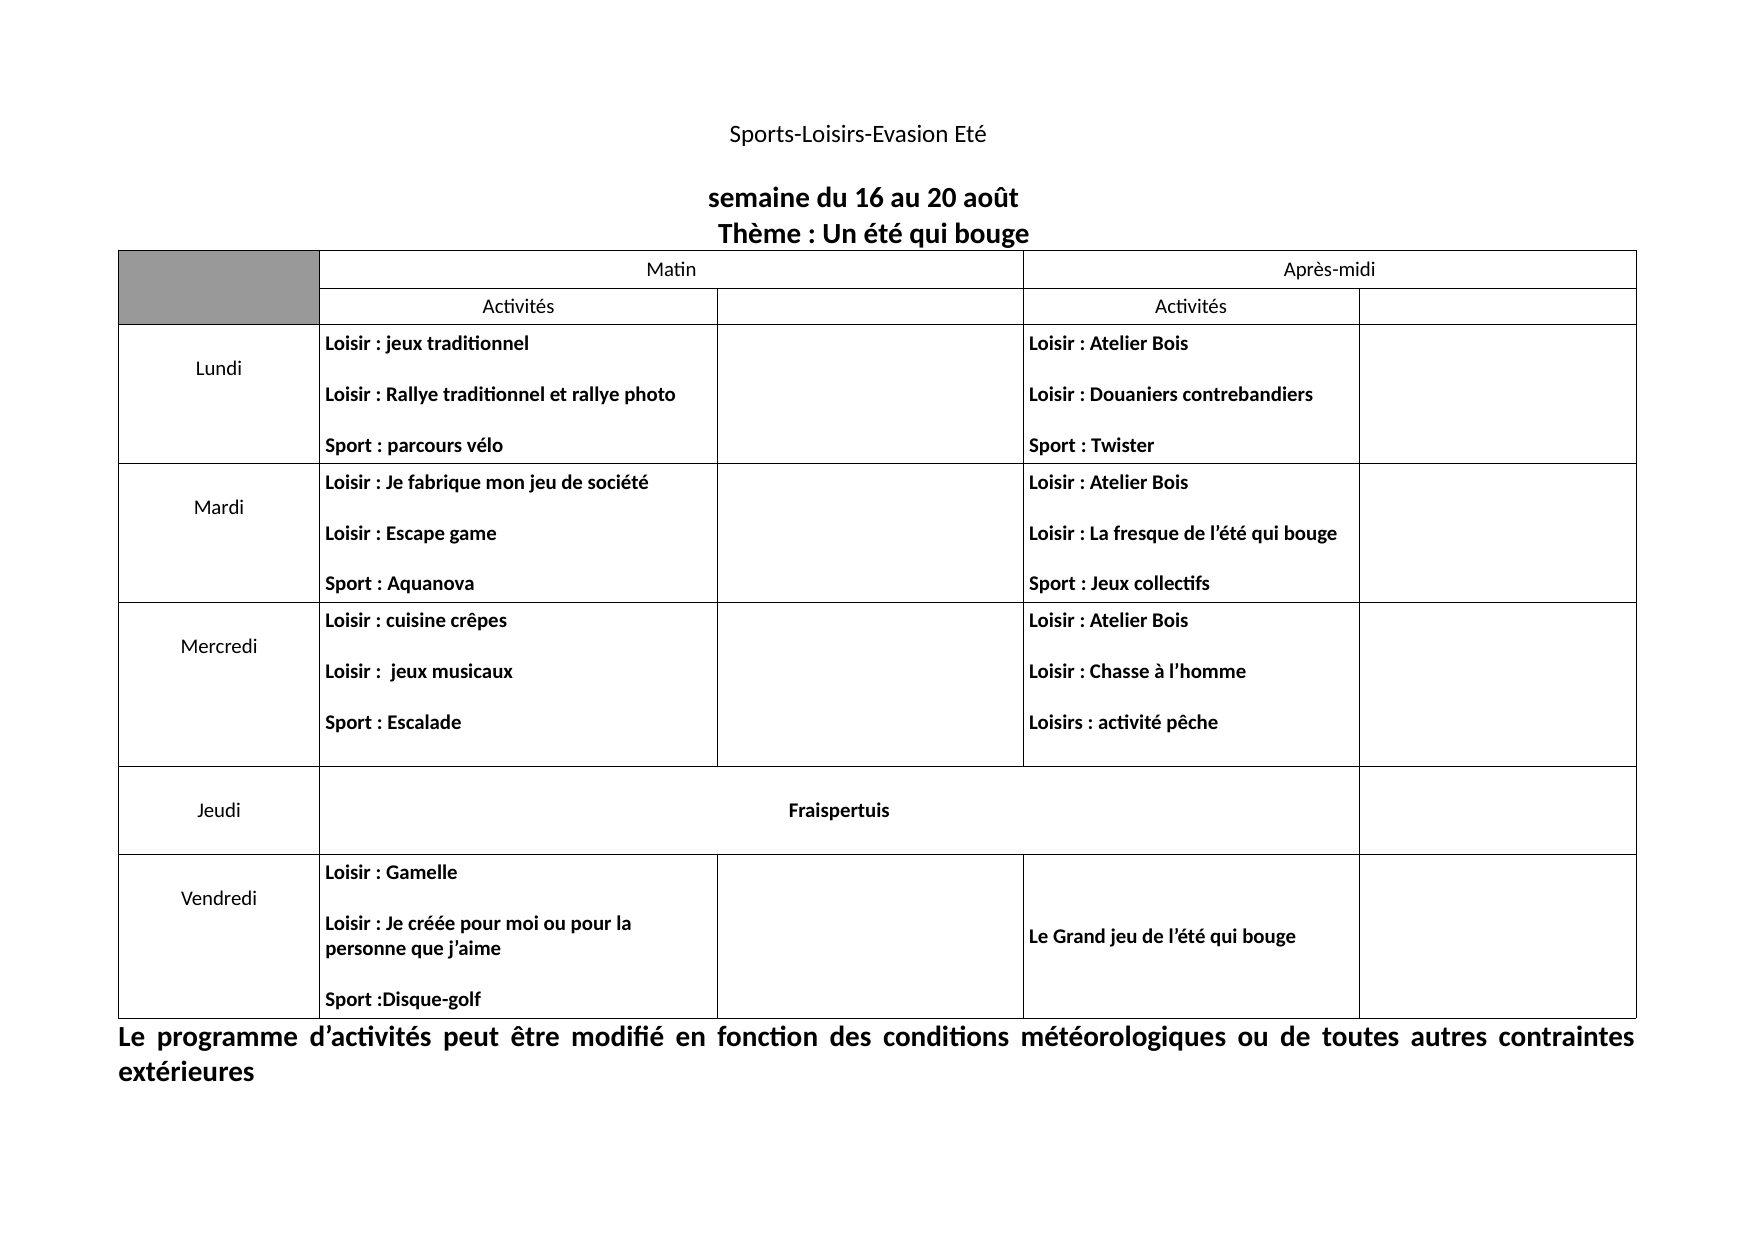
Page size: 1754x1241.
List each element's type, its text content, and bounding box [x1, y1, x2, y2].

table_header Après-midi [1024, 251, 1636, 287]
table_cell Loisir : Atelier Bois Loisir : La fresque de l’été qui bouge Sport : Jeux collectifs [1024, 464, 1359, 602]
table_cell [1360, 767, 1636, 853]
table_cell Mercredi [119, 603, 319, 766]
table_cell Loisir : Atelier Bois Loisir : Douaniers contrebandiers Sport : Twister [1024, 325, 1359, 463]
table_cell [718, 603, 1023, 766]
table_cell Loisir : Je fabrique mon jeu de société Loisir : Escape game Sport : Aquanova [320, 464, 717, 602]
table_cell [718, 289, 1023, 324]
table_cell Activités [1024, 289, 1359, 324]
table_cell [1360, 603, 1636, 766]
table_cell Mardi [119, 464, 319, 602]
table_cell Vendredi [119, 855, 319, 1018]
table_cell Le Grand jeu de l’été qui bouge [1024, 855, 1359, 1018]
text Thème : Un été qui bouge [118, 215, 1636, 250]
table_cell Activités [320, 289, 717, 324]
text Sports-Loisirs-Evasion Eté [118, 118, 1636, 149]
table_cell [1360, 464, 1636, 602]
text Le programme d’activités peut être modifié en fonction des conditions météorologiques ou de toutes autres contraintes extérieures [118, 1019, 1636, 1089]
table_cell Lundi [119, 325, 319, 463]
table_cell [1360, 855, 1636, 1018]
table_header [119, 251, 319, 324]
table_cell [718, 855, 1023, 1018]
table_cell [1360, 325, 1636, 463]
table_cell Loisir : jeux traditionnel Loisir : Rallye traditionnel et rallye photo Sport : parcours vélo [320, 325, 717, 463]
table_cell Jeudi [119, 767, 319, 853]
table_cell [718, 464, 1023, 602]
table_cell Loisir : Gamelle Loisir : Je créée pour moi ou pour la personne que j’aime Sport :Disque-golf [320, 855, 717, 1018]
table_cell [718, 325, 1023, 463]
table_header Matin [320, 251, 1023, 287]
table_cell Fraispertuis [320, 767, 1359, 853]
table_cell [1360, 289, 1636, 324]
table_cell Loisir : Atelier Bois Loisir : Chasse à l’homme Loisirs : activité pêche [1024, 603, 1359, 766]
text semaine du 16 au 20 août [118, 179, 1636, 215]
table_cell Loisir : cuisine crêpes Loisir : jeux musicaux Sport : Escalade [320, 603, 717, 766]
